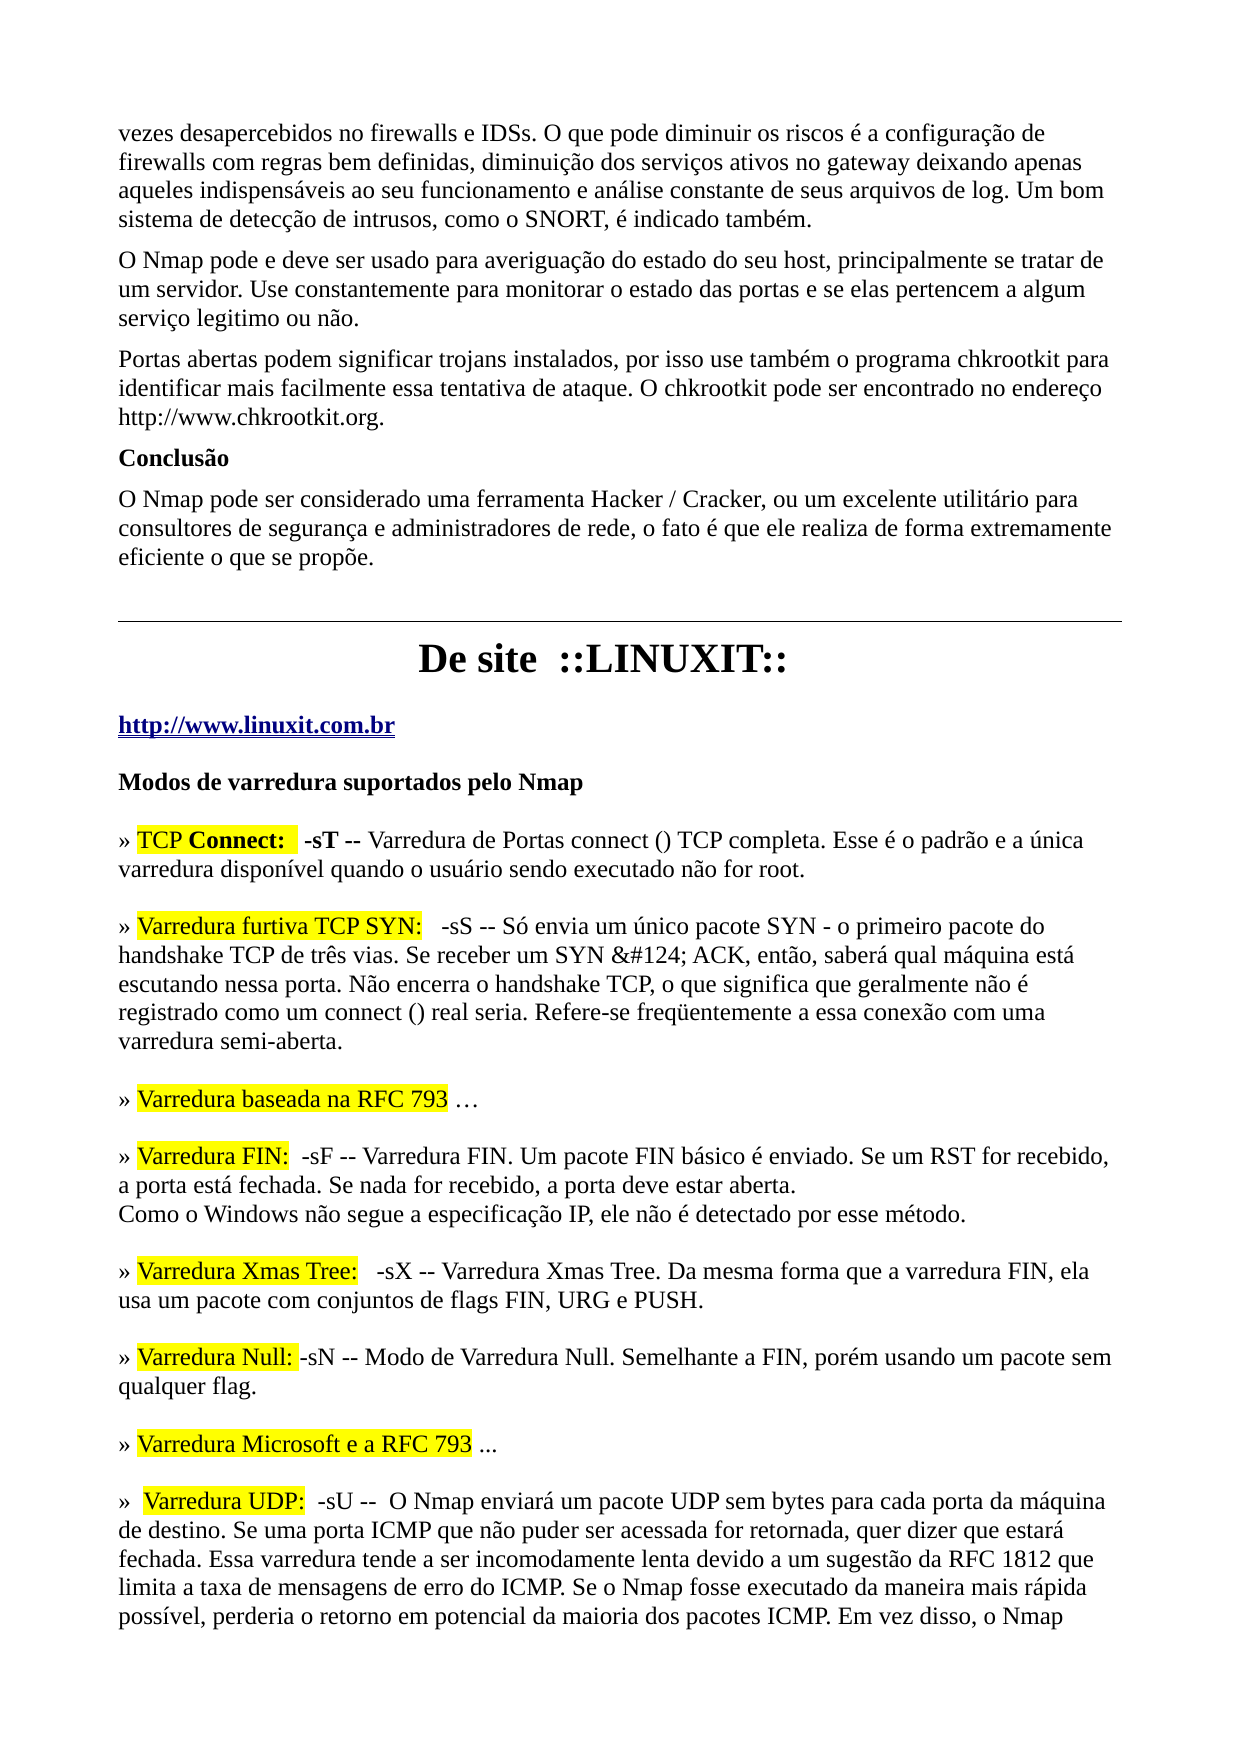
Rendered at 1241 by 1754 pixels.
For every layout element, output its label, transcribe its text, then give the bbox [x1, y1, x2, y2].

text » Varredura Microsoft e a RFC 793 ... » Varredura UDP: -sU -- O Nmap enviará um pacote UDP sem bytes para cada porta da máquina de destino. Se uma porta ICMP que não puder ser acessada for retornada, quer dizer que estará fechada. Essa varredura tende a ser incomodamente lenta devido a um sugestão da RFC 1812 que limita a taxa de mensagens de erro do ICMP. Se o Nmap fosse executado da maneira mais rápida possível, perderia o retorno em potencial da maioria dos pacotes ICMP. Em vez disso, o Nmap [118, 1429, 1122, 1630]
text O Nmap pode ser considerado uma ferramenta Hacker / Cracker, ou um excelente utilitário para consultores de segurança e administradores de rede, o fato é que ele realiza de forma extremamente eficiente o que se propõe. [118, 484, 1122, 571]
text Modos de varredura suportados pelo Nmap » TCP Connect: -sT -- Varredura de Portas connect () TCP completa. Esse é o padrão e a única varredura disponível quando o usuário sendo executado não for root. » Varredura furtiva TCP SYN: -sS -- Só envia um único pacote SYN - o primeiro pacote do handshake TCP de três vias. Se receber um SYN &#124; ACK, então, saberá qual máquina está escutando nessa porta. Não encerra o handshake TCP, o que significa que geralmente não é registrado como um connect () real seria. Refere-se freqüentemente a essa conexão com uma varredura semi-aberta. [118, 767, 1122, 1084]
text » Varredura baseada na RFC 793 … [118, 1084, 1122, 1112]
text De site ::LINUXIT:: [118, 633, 1122, 681]
text vezes desapercebidos no firewalls e IDSs. O que pode diminuir os riscos é a configuração de firewalls com regras bem definidas, diminuição dos serviços ativos no gateway deixando apenas aqueles indispensáveis ao seu funcionamento e análise constante de seus arquivos de log. Um bom sistema de detecção de intrusos, como o SNORT, é indicado também. [118, 118, 1122, 233]
text O Nmap pode e deve ser usado para averiguação do estado do seu host, principalmente se tratar de um servidor. Use constantemente para monitorar o estado das portas e se elas pertencem a algum serviço legitimo ou não. [118, 246, 1122, 332]
text Portas abertas podem significar trojans instalados, por isso use também o programa chkrootkit para identificar mais facilmente essa tentativa de ataque. O chkrootkit pode ser encontrado no endereço http://www.chkrootkit.org. [118, 344, 1122, 431]
text » Varredura FIN: -sF -- Varredura FIN. Um pacote FIN básico é enviado. Se um RST for recebido, a porta está fechada. Se nada for recebido, a porta deve estar aberta. Como o Windows não segue a especificação IP, ele não é detectado por esse método. » Varredura Xmas Tree: -sX -- Varredura Xmas Tree. Da mesma forma que a varredura FIN, ela usa um pacote com conjuntos de flags FIN, URG e PUSH. » Varredura Null: -sN -- Modo de Varredura Null. Semelhante a FIN, porém usando um pacote sem qualquer flag. [118, 1112, 1122, 1400]
text Conclusão [118, 443, 1122, 472]
text http://www.linuxit.com.br [118, 710, 1122, 739]
